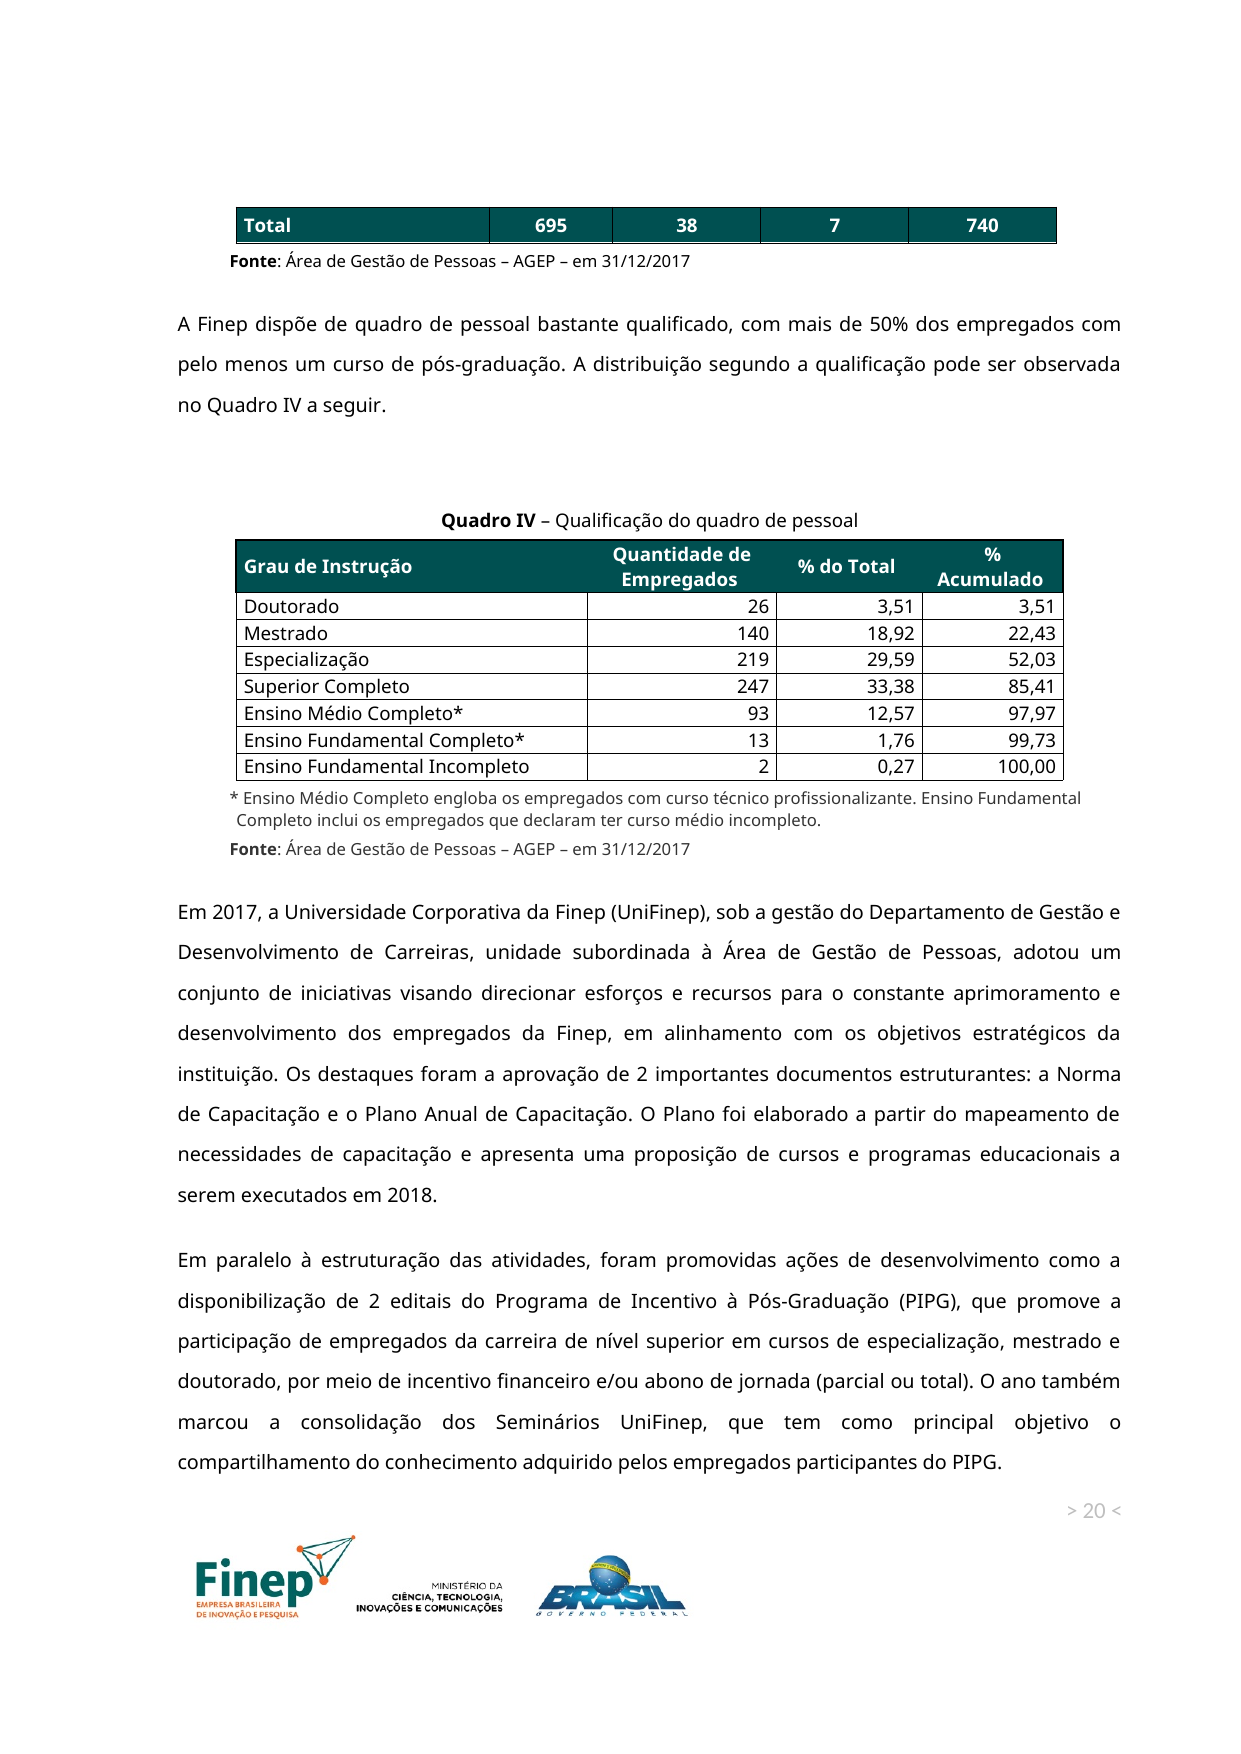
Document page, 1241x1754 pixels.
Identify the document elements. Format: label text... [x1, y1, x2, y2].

table_cell 33,38 [777, 674, 922, 699]
table_cell 740 [909, 208, 1056, 242]
table_cell 13 [588, 727, 776, 753]
table_cell 12,57 [777, 700, 922, 726]
table_header Grau de Instrução [237, 541, 587, 592]
table_cell 26 [588, 593, 776, 619]
table_cell 99,73 [923, 727, 1063, 753]
table_cell 7 [761, 208, 908, 242]
table_cell Superior Completo [237, 674, 587, 699]
text * Ensino Médio Completo engloba os empregados com curso técnico profissionalizante. Ensino Fundamental Completo inclui os empregados que declaram ter curso médio incompleto. [177, 786, 1122, 832]
table_cell 85,41 [923, 674, 1063, 699]
text Em paralelo à estruturação das atividades, foram promovidas ações de desenvolvimento como a disponibilização de 2 editais do Programa de Incentivo à Pós-Graduação (PIPG), que promove a participação de empregados da carreira de nível superior em cursos de especialização, mestrado e doutorado, por meio de incentivo financeiro e/ou abono de jornada (parcial ou total). O ano também marcou a consolidação dos Seminários UniFinep, que tem como principal objetivo o compartilhamento do conhecimento adquirido pelos empregados participantes do PIPG. [177, 1247, 1122, 1476]
table_cell 97,97 [923, 700, 1063, 726]
table_cell Total [237, 208, 489, 242]
text A Finep dispõe de quadro de pessoal bastante qualificado, com mais de 50% dos empregados com pelo menos um curso de pós-graduação. A distribuição segundo a qualificação pode ser observada no Quadro IV a seguir. [177, 310, 1122, 418]
table_cell Especialização [237, 647, 587, 672]
table_cell 38 [613, 208, 760, 242]
table_header % Acumulado [922, 541, 1062, 592]
text Fonte: Área de Gestão de Pessoas – AGEP – em 31/12/2017 [177, 838, 1122, 861]
table_cell 695 [490, 208, 612, 242]
table_cell 3,51 [923, 593, 1063, 619]
table_cell 140 [588, 620, 776, 646]
table_cell 93 [588, 700, 776, 726]
table_cell 18,92 [777, 620, 922, 646]
table_cell 29,59 [777, 647, 922, 672]
table_cell Mestrado [237, 620, 587, 646]
table_cell 100,00 [923, 754, 1063, 779]
table_cell 22,43 [923, 620, 1063, 646]
table_cell 1,76 [777, 727, 922, 753]
table_cell Doutorado [237, 593, 587, 619]
table_cell Ensino Médio Completo* [237, 700, 587, 726]
table_cell 0,27 [777, 754, 922, 779]
table_cell 219 [588, 647, 776, 672]
text Quadro IV – Qualificação do quadro de pessoal [177, 507, 1122, 533]
table_header Quantidade de Empregados [587, 541, 776, 592]
table_cell Ensino Fundamental Completo* [237, 727, 587, 753]
table_cell 52,03 [923, 647, 1063, 672]
table_cell Ensino Fundamental Incompleto [237, 754, 587, 779]
text Em 2017, a Universidade Corporativa da Finep (UniFinep), sob a gestão do Departamento de Gestão e Desenvolvimento de Carreiras, unidade subordinada à Área de Gestão de Pessoas, adotou um conjunto de iniciativas visando direcionar esforços e recursos para o constante aprimoramento e desenvolvimento dos empregados da Finep, em alinhamento com os objetivos estratégicos da instituição. Os destaques foram a aprovação de 2 importantes documentos estruturantes: a Norma de Capacitação e o Plano Anual de Capacitação. O Plano foi elaborado a partir do mapeamento de necessidades de capacitação e apresenta uma proposição de cursos e programas educacionais a serem executados em 2018. [177, 898, 1122, 1208]
table_header % do Total [776, 541, 922, 592]
table_cell 3,51 [777, 593, 922, 619]
table_cell 247 [588, 674, 776, 699]
text Fonte: Área de Gestão de Pessoas – AGEP – em 31/12/2017 [177, 250, 1122, 272]
table_cell 2 [588, 754, 776, 779]
